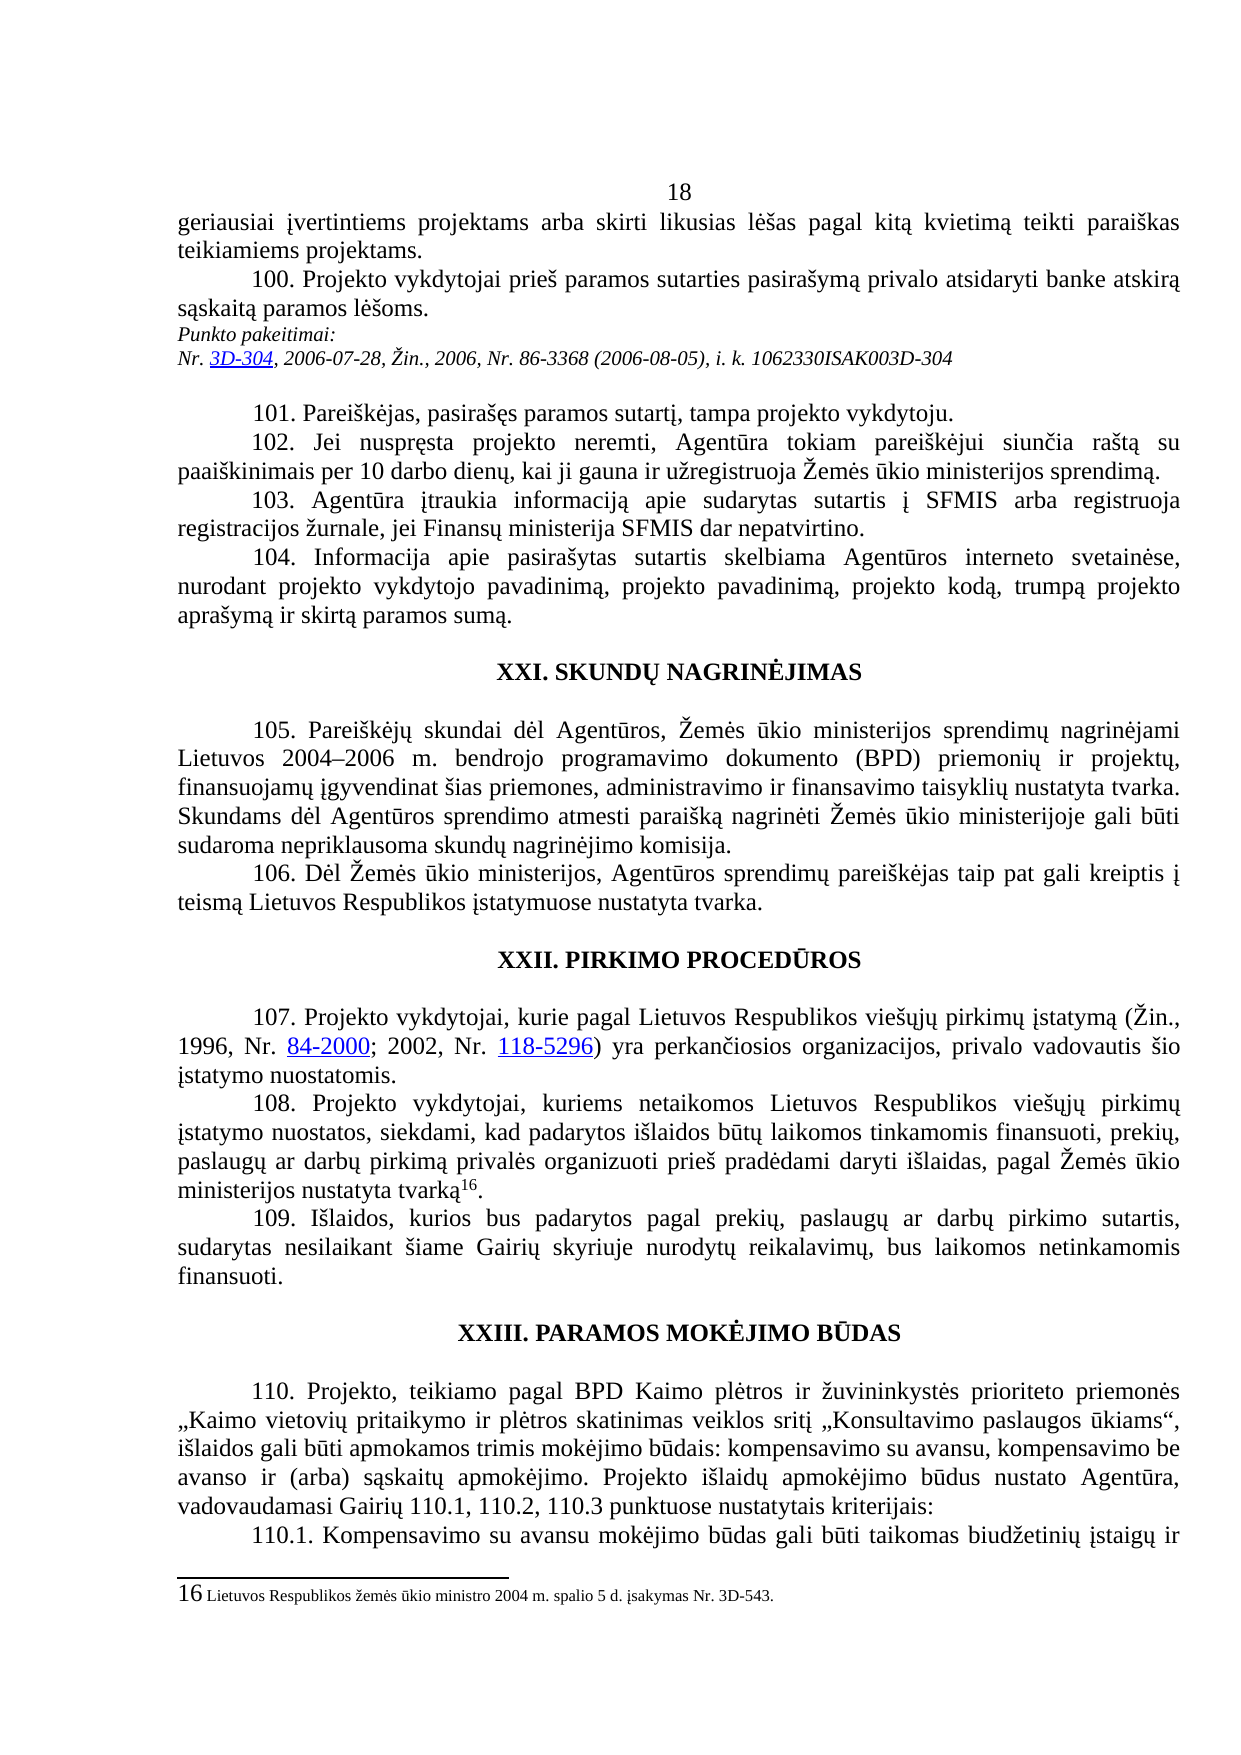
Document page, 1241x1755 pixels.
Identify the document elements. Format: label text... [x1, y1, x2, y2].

text XXIII. PARAMOS MOKĖJIMO BŪDAS [177, 1318, 1181, 1347]
text XXI. SKUNDŲ NAGRINĖJIMAS [177, 657, 1181, 686]
text 109. Išlaidos, kurios bus padarytos pagal prekių, paslaugų ar darbų pirkimo sutartis, sudarytas nesilaikant šiame Gairių skyriuje nurodytų reikalavimų, bus laikomos netinkamomis finansuoti. [177, 1203, 1181, 1290]
text XXII. PIRKIMO PROCEDŪROS [177, 945, 1181, 973]
text 102. Jei nuspręsta projekto neremti, Agentūra tokiam pareiškėjui siunčia raštą su paaiškinimais per 10 darbo dienų, kai ji gauna ir užregistruoja Žemės ūkio ministerijos sprendimą. [177, 427, 1181, 485]
text 104. Informacija apie pasirašytas sutartis skelbiama Agentūros interneto svetainėse, nurodant projekto vykdytojo pavadinimą, projekto pavadinimą, projekto kodą, trumpą projekto aprašymą ir skirtą paramos sumą. [177, 542, 1181, 628]
text 101. Pareiškėjas, pasirašęs paramos sutartį, tampa projekto vykdytoju. [177, 398, 1181, 427]
text 106. Dėl Žemės ūkio ministerijos, Agentūros sprendimų pareiškėjas taip pat gali kreiptis į teismą Lietuvos Respublikos įstatymuose nustatyta tvarka. [177, 858, 1181, 916]
text 103. Agentūra įtraukia informaciją apie sudarytas sutartis į SFMIS arba registruoja registracijos žurnale, jei Finansų ministerija SFMIS dar nepatvirtino. [177, 485, 1181, 542]
text 108. Projekto vykdytojai, kuriems netaikomos Lietuvos Respublikos viešųjų pirkimų įstatymo nuostatos, siekdami, kad padarytos išlaidos būtų laikomos tinkamomis finansuoti, prekių, paslaugų ar darbų pirkimą privalės organizuoti prieš pradėdami daryti išlaidas, pagal Žemės ūkio ministerijos nustatyta tvarką. [177, 1088, 1181, 1203]
text 107. Projekto vykdytojai, kurie pagal Lietuvos Respublikos viešųjų pirkimų įstatymą (Žin., 1996, Nr. 84-2000; 2002, Nr. 118-5296) yra perkančiosios organizacijos, privalo vadovautis šio įstatymo nuostatomis. [177, 1002, 1181, 1088]
text 110.1. Kompensavimo su avansu mokėjimo būdas gali būti taikomas biudžetinių įstaigų ir [177, 1520, 1181, 1548]
text Nr. 3D-304, 2006-07-28, Žin., 2006, Nr. 86-3368 (2006-08-05), i. k. 1062330ISAK003D-304 [177, 346, 1181, 370]
text 110. Projekto, teikiamo pagal BPD Kaimo plėtros ir žuvininkystės prioriteto priemonės „Kaimo vietovių pritaikymo ir plėtros skatinimas veiklos sritį „Konsultavimo paslaugos ūkiams“, išlaidos gali būti apmokamos trimis mokėjimo būdais: kompensavimo su avansu, kompensavimo be avanso ir (arba) sąskaitų apmokėjimo. Projekto išlaidų apmokėjimo būdus nustato Agentūra, vadovaudamasi Gairių 110.1, 110.2, 110.3 punktuose nustatytais kriterijais: [177, 1376, 1181, 1520]
text Lietuvos Respublikos žemės ūkio ministro 2004 m. spalio 5 d. įsakymas Nr. 3D-543. [177, 1578, 1181, 1606]
text geriausiai įvertintiems projektams arba skirti likusias lėšas pagal kitą kvietimą teikti paraiškas teikiamiems projektams. [177, 207, 1181, 264]
text 100. Projekto vykdytojai prieš paramos sutarties pasirašymą privalo atsidaryti banke atskirą sąskaitą paramos lėšoms. [177, 264, 1181, 322]
text 105. Pareiškėjų skundai dėl Agentūros, Žemės ūkio ministerijos sprendimų nagrinėjami Lietuvos 2004–2006 m. bendrojo programavimo dokumento (BPD) priemonių ir projektų, finansuojamų įgyvendinat šias priemones, administravimo ir finansavimo taisyklių nustatyta tvarka. Skundams dėl Agentūros sprendimo atmesti paraišką nagrinėti Žemės ūkio ministerijoje gali būti sudaroma nepriklausoma skundų nagrinėjimo komisija. [177, 715, 1181, 858]
text Punkto pakeitimai: [177, 322, 1181, 346]
